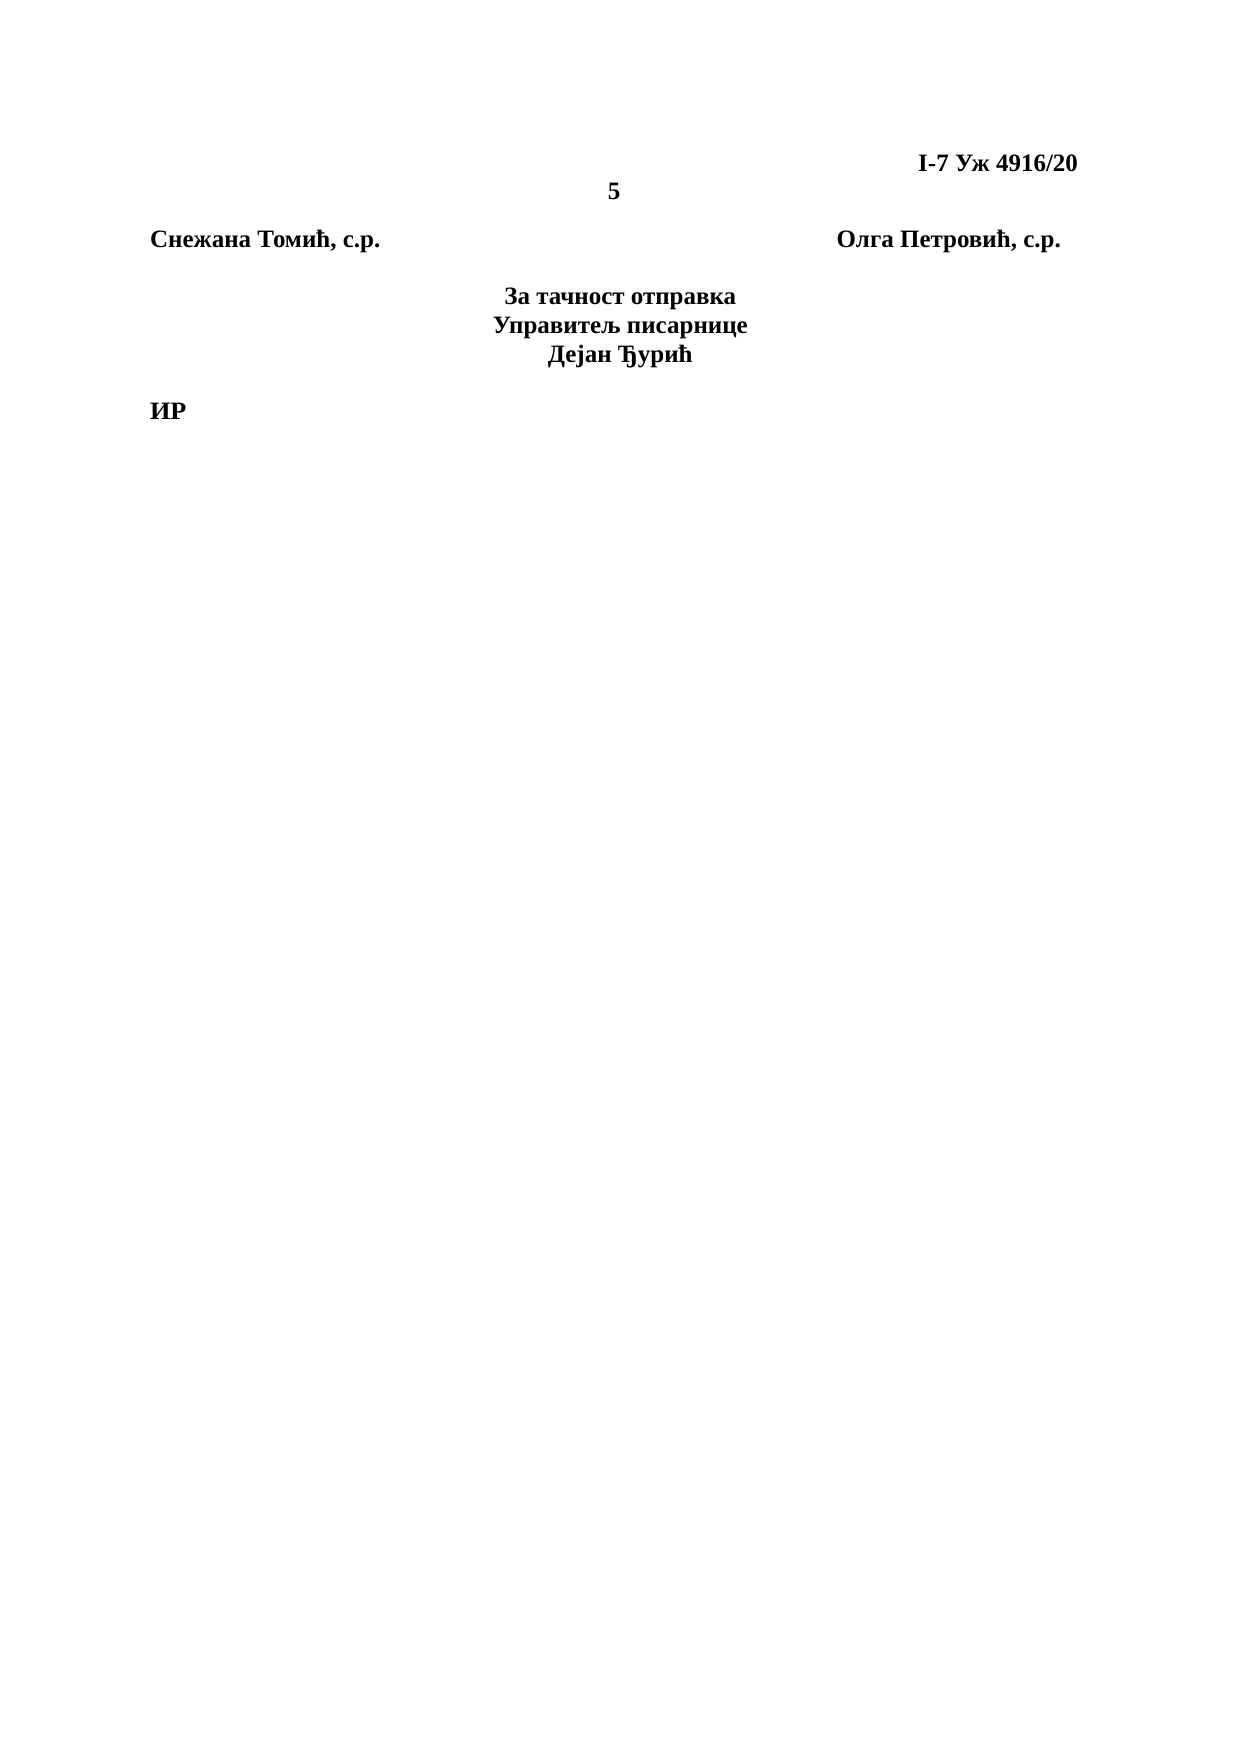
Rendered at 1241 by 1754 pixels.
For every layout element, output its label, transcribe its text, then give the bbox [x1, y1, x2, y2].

text Снежана Томић, с.р. Олга Петровић, с.р. [150, 224, 1090, 252]
text Управитељ писарнице [150, 310, 1090, 339]
text ИР [150, 396, 1090, 425]
text Дејан Ђурић [150, 339, 1090, 367]
text За тачност отправка [150, 281, 1090, 310]
